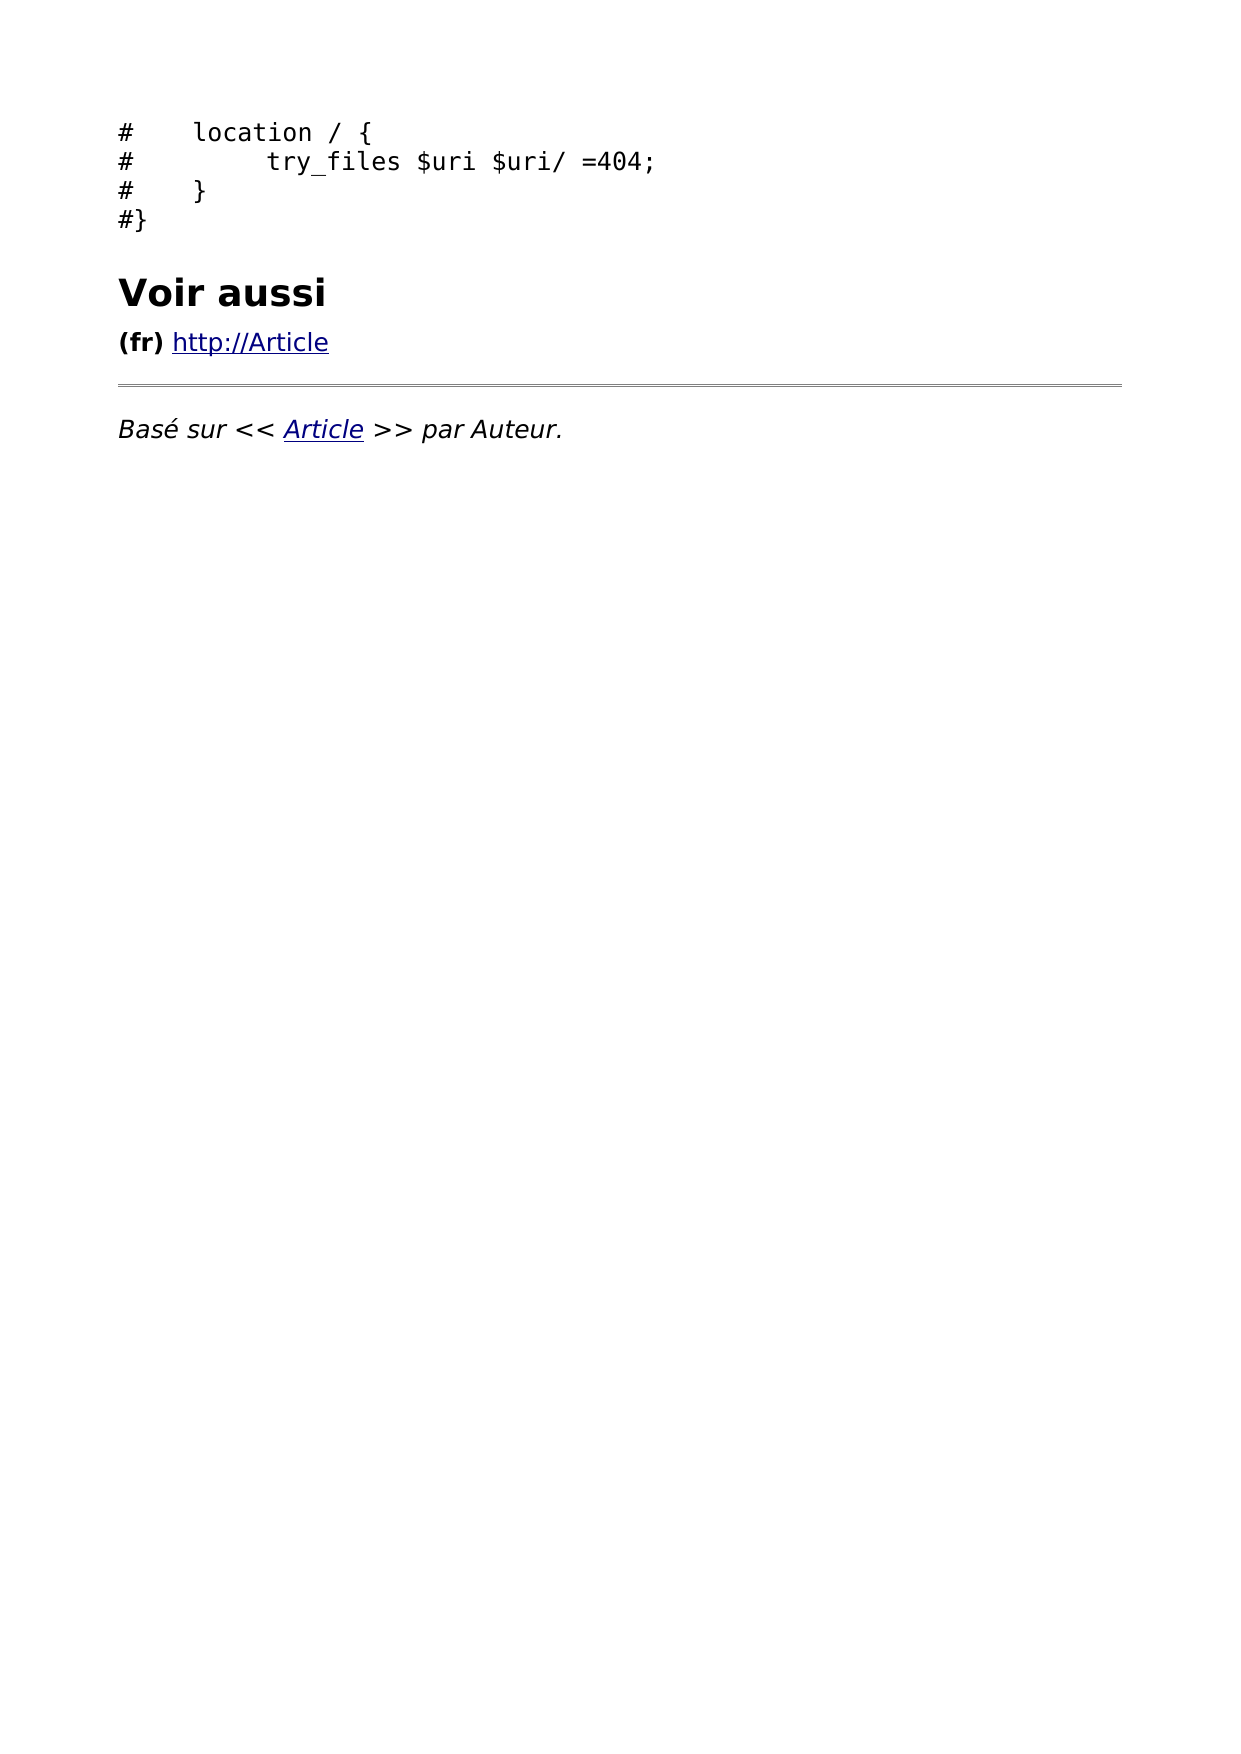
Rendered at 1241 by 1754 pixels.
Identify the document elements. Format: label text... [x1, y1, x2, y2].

text (fr) http://Article [118, 328, 1122, 357]
subtitle Voir aussi [118, 272, 1122, 315]
text Basé sur << Article >> par Auteur. [118, 416, 1122, 445]
text # location / { # try_files $uri $uri/ =404; # } #} [118, 118, 1122, 235]
